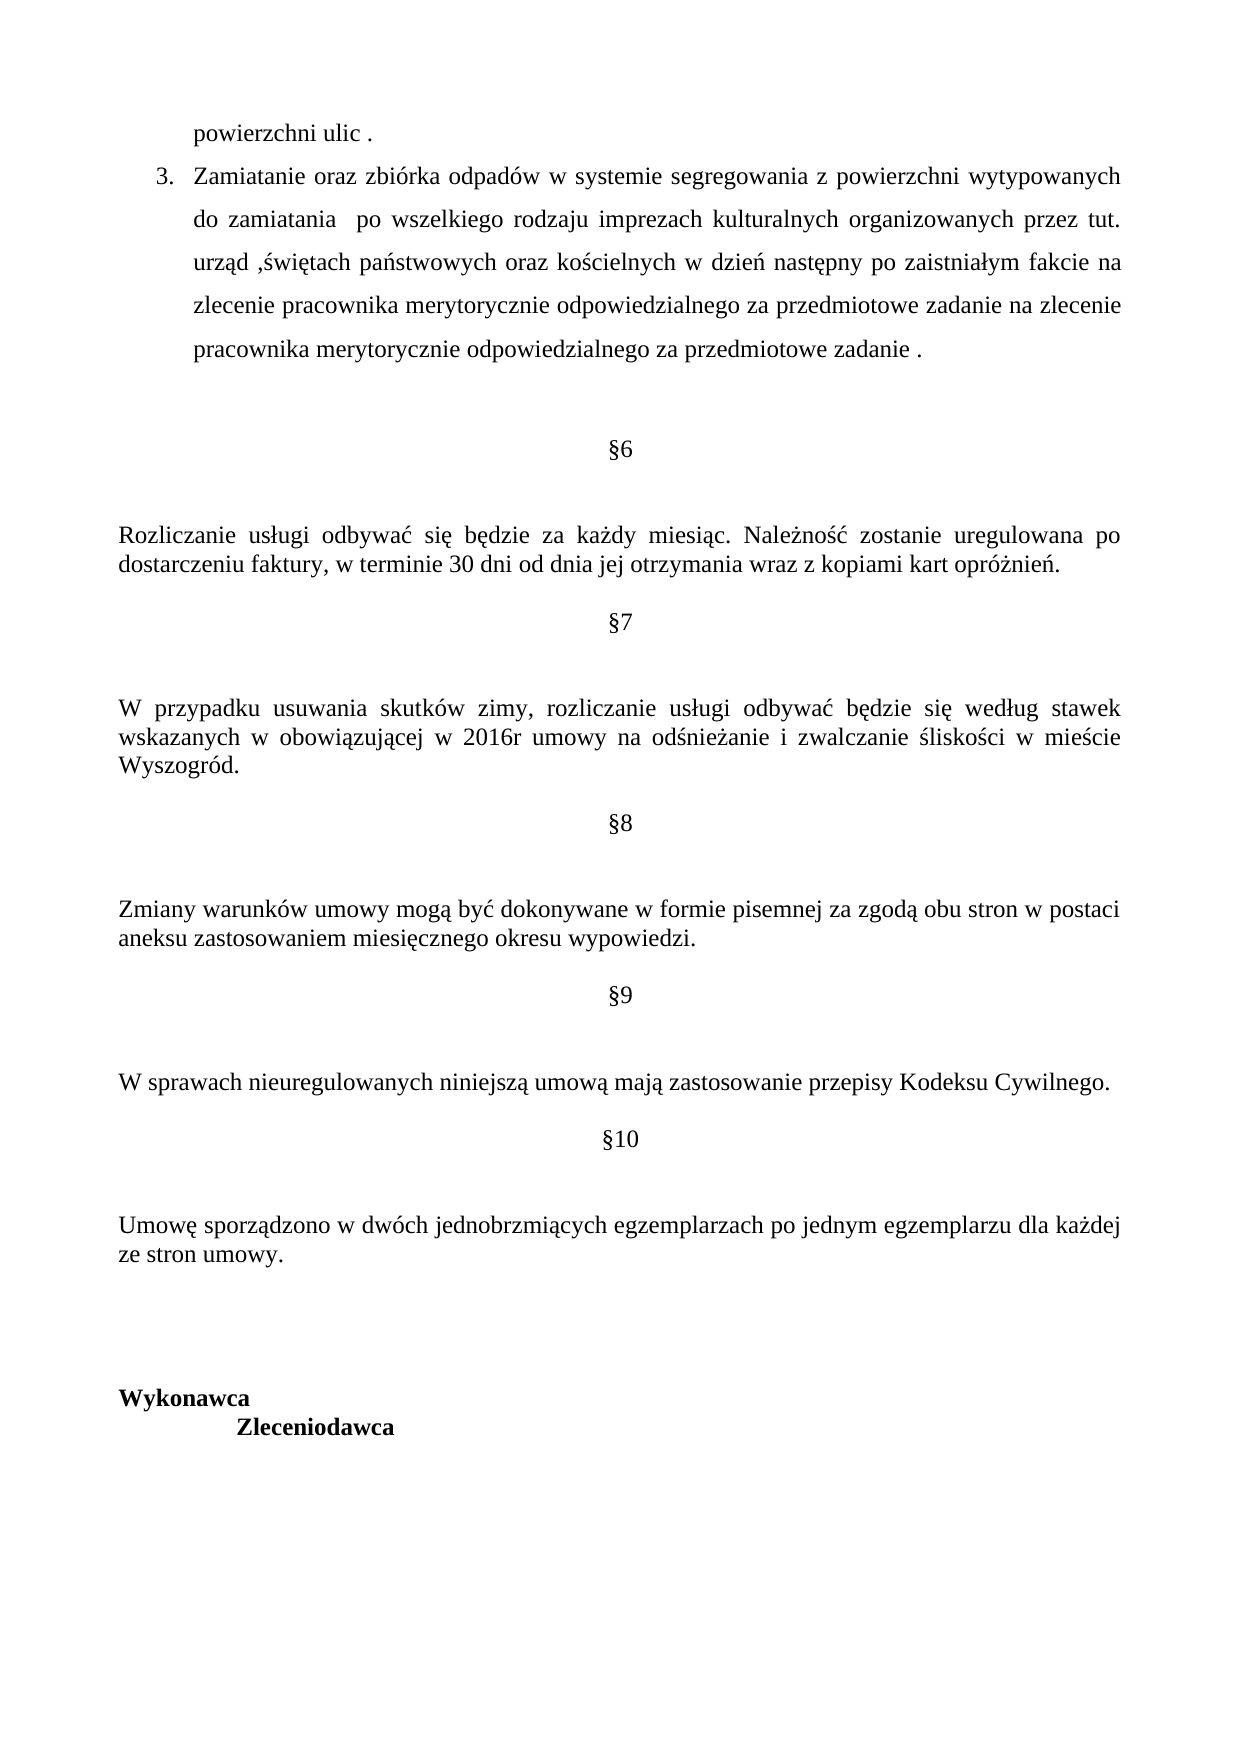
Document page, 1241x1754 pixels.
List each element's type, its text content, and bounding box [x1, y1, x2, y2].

text W sprawach nieuregulowanych niniejszą umową mają zastosowanie przepisy Kodeksu Cywilnego. [118, 1067, 1122, 1096]
text §10 [118, 1124, 1122, 1153]
list Zamiatanie oraz zbiórka odpadów w systemie segregowania z powierzchni wytypowanych do zamiatania po wszelkiego rodzaju imprezach kulturalnych organizowanych przez tut. urząd ,świętach państwowych oraz kościelnych w dzień następny po zaistniałym fakcie na zlecenie pracownika merytorycznie odpowiedzialnego za przedmiotowe zadanie na zlecenie pracownika merytorycznie odpowiedzialnego za przedmiotowe zadanie . [156, 161, 1122, 362]
text Wykonawca Zleceniodawca [118, 1383, 1122, 1441]
text §9 [118, 981, 1122, 1009]
text Zmiany warunków umowy mogą być dokonywane w formie pisemnej za zgodą obu stron w postaci aneksu zastosowaniem miesięcznego okresu wypowiedzi. [118, 894, 1122, 952]
text Umowę sporządzono w dwóch jednobrzmiących egzemplarzach po jednym egzemplarzu dla każdej ze stron umowy. [118, 1211, 1122, 1268]
text §7 [118, 607, 1122, 636]
text Rozliczanie usługi odbywać się będzie za każdy miesiąc. Należność zostanie uregulowana po dostarczeniu faktury, w terminie 30 dni od dnia jej otrzymania wraz z kopiami kart opróżnień. [118, 521, 1122, 578]
text W przypadku usuwania skutków zimy, rozliczanie usługi odbywać będzie się według stawek wskazanych w obowiązującej w 2016r umowy na odśnieżanie i zwalczanie śliskości w mieście Wyszogród. [118, 693, 1122, 779]
list powierzchni ulic . [156, 118, 1122, 147]
text §6 [118, 434, 1122, 463]
text §8 [118, 808, 1122, 837]
